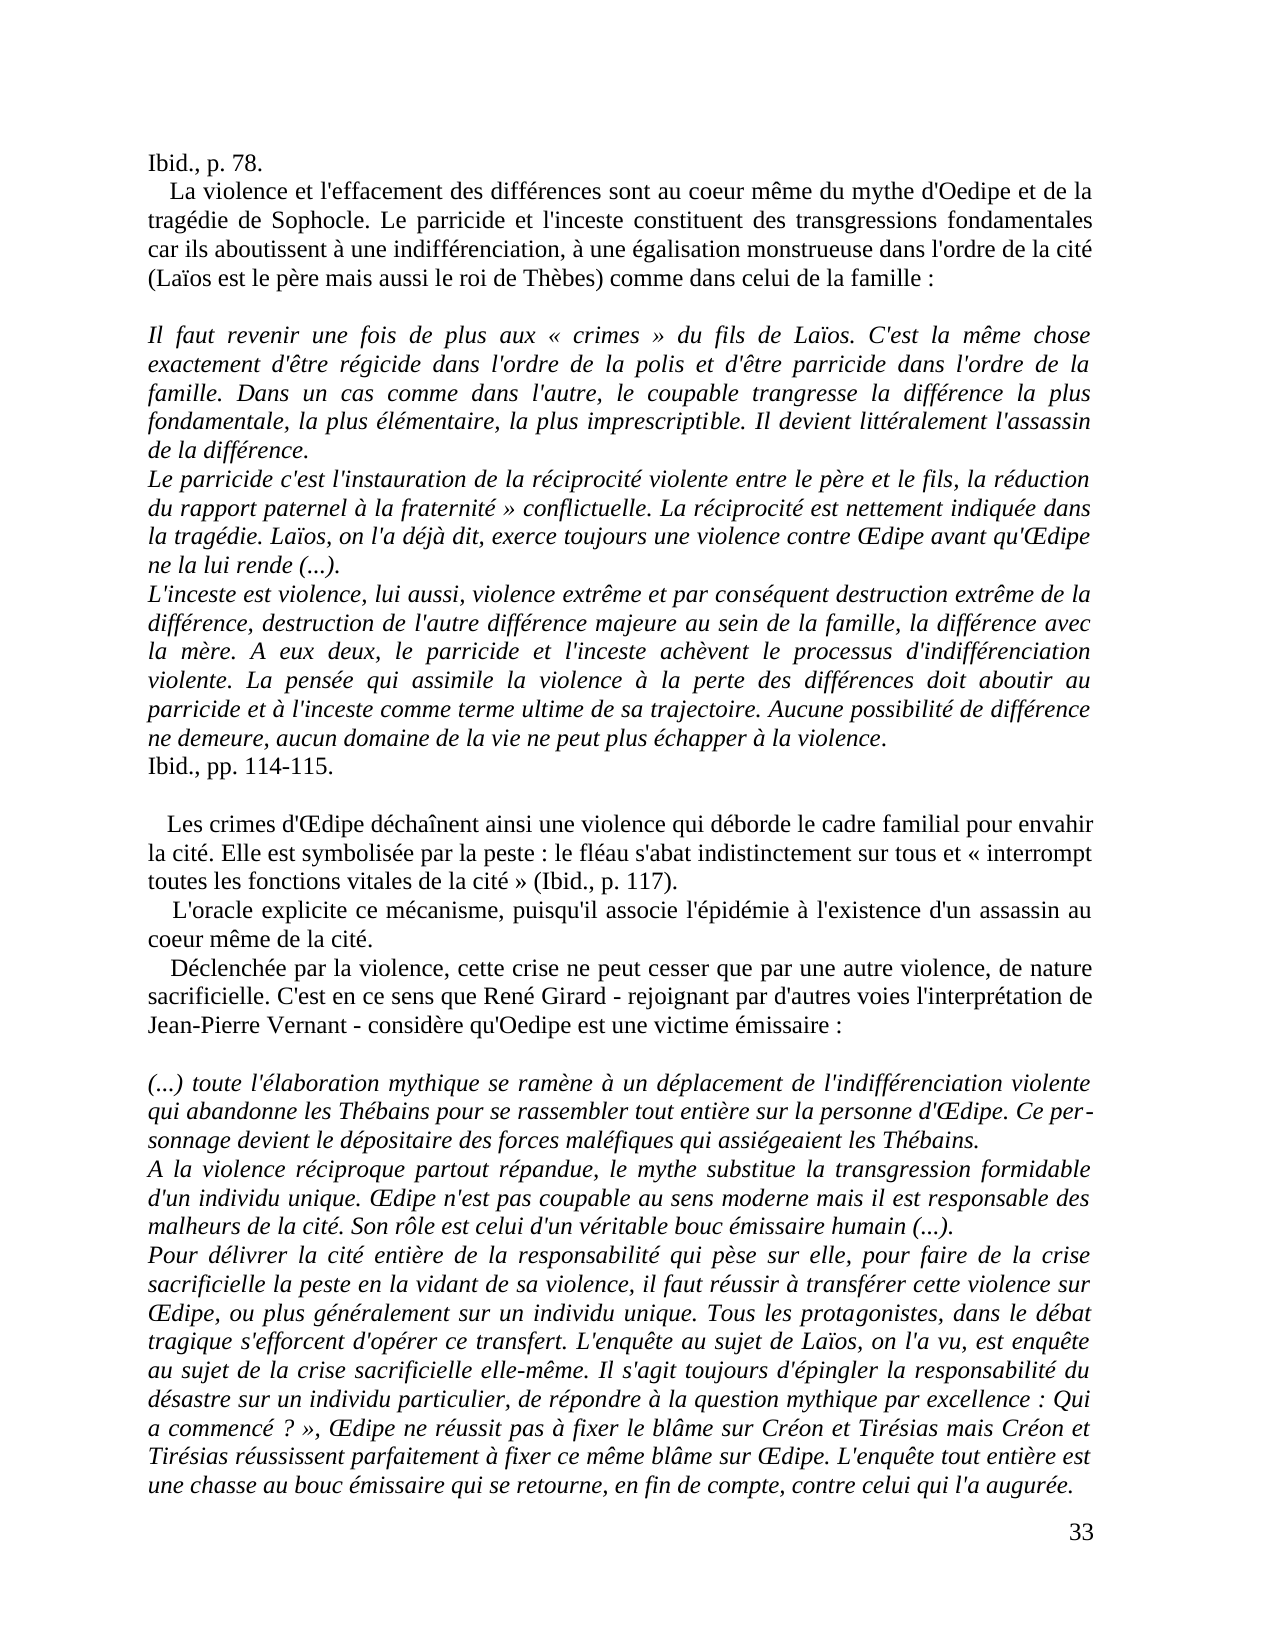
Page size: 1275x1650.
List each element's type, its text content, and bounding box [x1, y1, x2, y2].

text Les crimes d'Œdipe déchaînent ainsi une violence qui déborde le cadre familial pour envahir la cité. Elle est symbolisée par la peste : le fléau s'abat indistinctement sur tous et « interrompt toutes les fonc­tions vitales de la cité » (Ibid., p. 117). [148, 809, 1094, 895]
text Déclenchée par la violence, cette crise ne peut cesser que par une autre violence, de nature sacrificielle. C'est en ce sens que René Girard - rejoignant par d'autres voies l'interprétation de Jean-Pierre Vernant - considère qu'Oedipe est une victime émissaire : [148, 953, 1094, 1039]
text La violence et l'effacement des différences sont au coeur même du mythe d'Oedipe et de la tragédie de Sophocle. Le parricide et l'inceste constituent des transgressions fondamentales car ils abou­tissent à une indifférenciation, à une égalisation monstrueuse dans l'ordre de la cité (Laïos est le père mais aussi le roi de Thèbes) comme dans celui de la famille : [148, 176, 1094, 291]
text A la violence réciproque partout répandue, le mythe substitue la transgression formidable d'un individu unique. Œdipe n'est pas coupable au sens moderne mais il est responsable des malheurs de la cité. Son rôle est celui d'un véritable bouc émis­saire humain (...). [148, 1154, 1094, 1240]
text Ibid., pp. 114-115. [148, 751, 1094, 780]
text Pour délivrer la cité entière de la responsabilité qui pèse sur elle, pour faire de la crise sacrificielle la peste en la vidant de sa violence, il faut réussir à transférer cette violence sur Œdipe, ou plus généralement sur un individu unique. Tous les prota­gonistes, dans le débat tragique s'efforcent d'opérer ce transfert. L'enquête au sujet de Laïos, on l'a vu, est enquête au sujet de la crise sacrificielle elle-même. Il s'agit toujours d'épingler la responsabilité du désastre sur un individu particulier, de répon­dre à la question mythique par excellence : Qui a com­mencé ? », Œdipe ne réussit pas à fixer le blâme sur Créon et Tirésias mais Créon et Tirésias réussissent parfaitement à fixer ce même blâme sur Œdipe. L'enquête tout entière est une chasse au bouc émissaire qui se retourne, en fin de compte, contre celui qui l'a augurée. [148, 1240, 1094, 1499]
text Il faut revenir une fois de plus aux « crimes » du fils de Laïos. C'est la même chose exactement d'être régicide dans l'ordre de la polis et d'être parricide dans l'ordre de la famille. Dans un cas comme dans l'autre, le coupable trangresse la différence la plus fondamentale, la plus élémentaire, la plus imprescripti­ble. Il devient littéralement l'assassin de la différence. [148, 320, 1094, 464]
text L'oracle explicite ce mécanisme, puisqu'il associe l'épidémie à l'existence d'un assassin au coeur même de la cité. [148, 895, 1094, 953]
text L'inceste est violence, lui aussi, violence extrême et par con­séquent destruction extrême de la différence, destruction de l'autre différence majeure au sein de la famille, la différence avec la mère. A eux deux, le parricide et l'inceste achèvent le processus d'indifférenciation violente. La pensée qui assimile la violence à la perte des différences doit aboutir au parricide et à l'inceste comme terme ultime de sa trajectoire. Aucune possibilité de différence ne demeure, aucun domaine de la vie ne peut plus échapper à la violence. [148, 579, 1094, 751]
text (...) toute l'élaboration mythique se ramène à un déplacement de l'indifférenciation violente qui abandonne les Thébains pour se rassembler tout entière sur la personne d'Œdipe. Ce per­sonnage devient le dépositaire des forces maléfiques qui as­siégeaient les Thébains. [148, 1068, 1094, 1154]
text Ibid., p. 78. [148, 148, 1094, 176]
text Le parricide c'est l'instauration de la réciprocité violente entre le père et le fils, la réduction du rapport paternel à la frater­nité » conflictuelle. La réciprocité est nettement indiquée dans la tragédie. Laïos, on l'a déjà dit, exerce toujours une violence contre Œdipe avant qu'Œdipe ne la lui rende (...). [148, 464, 1094, 579]
